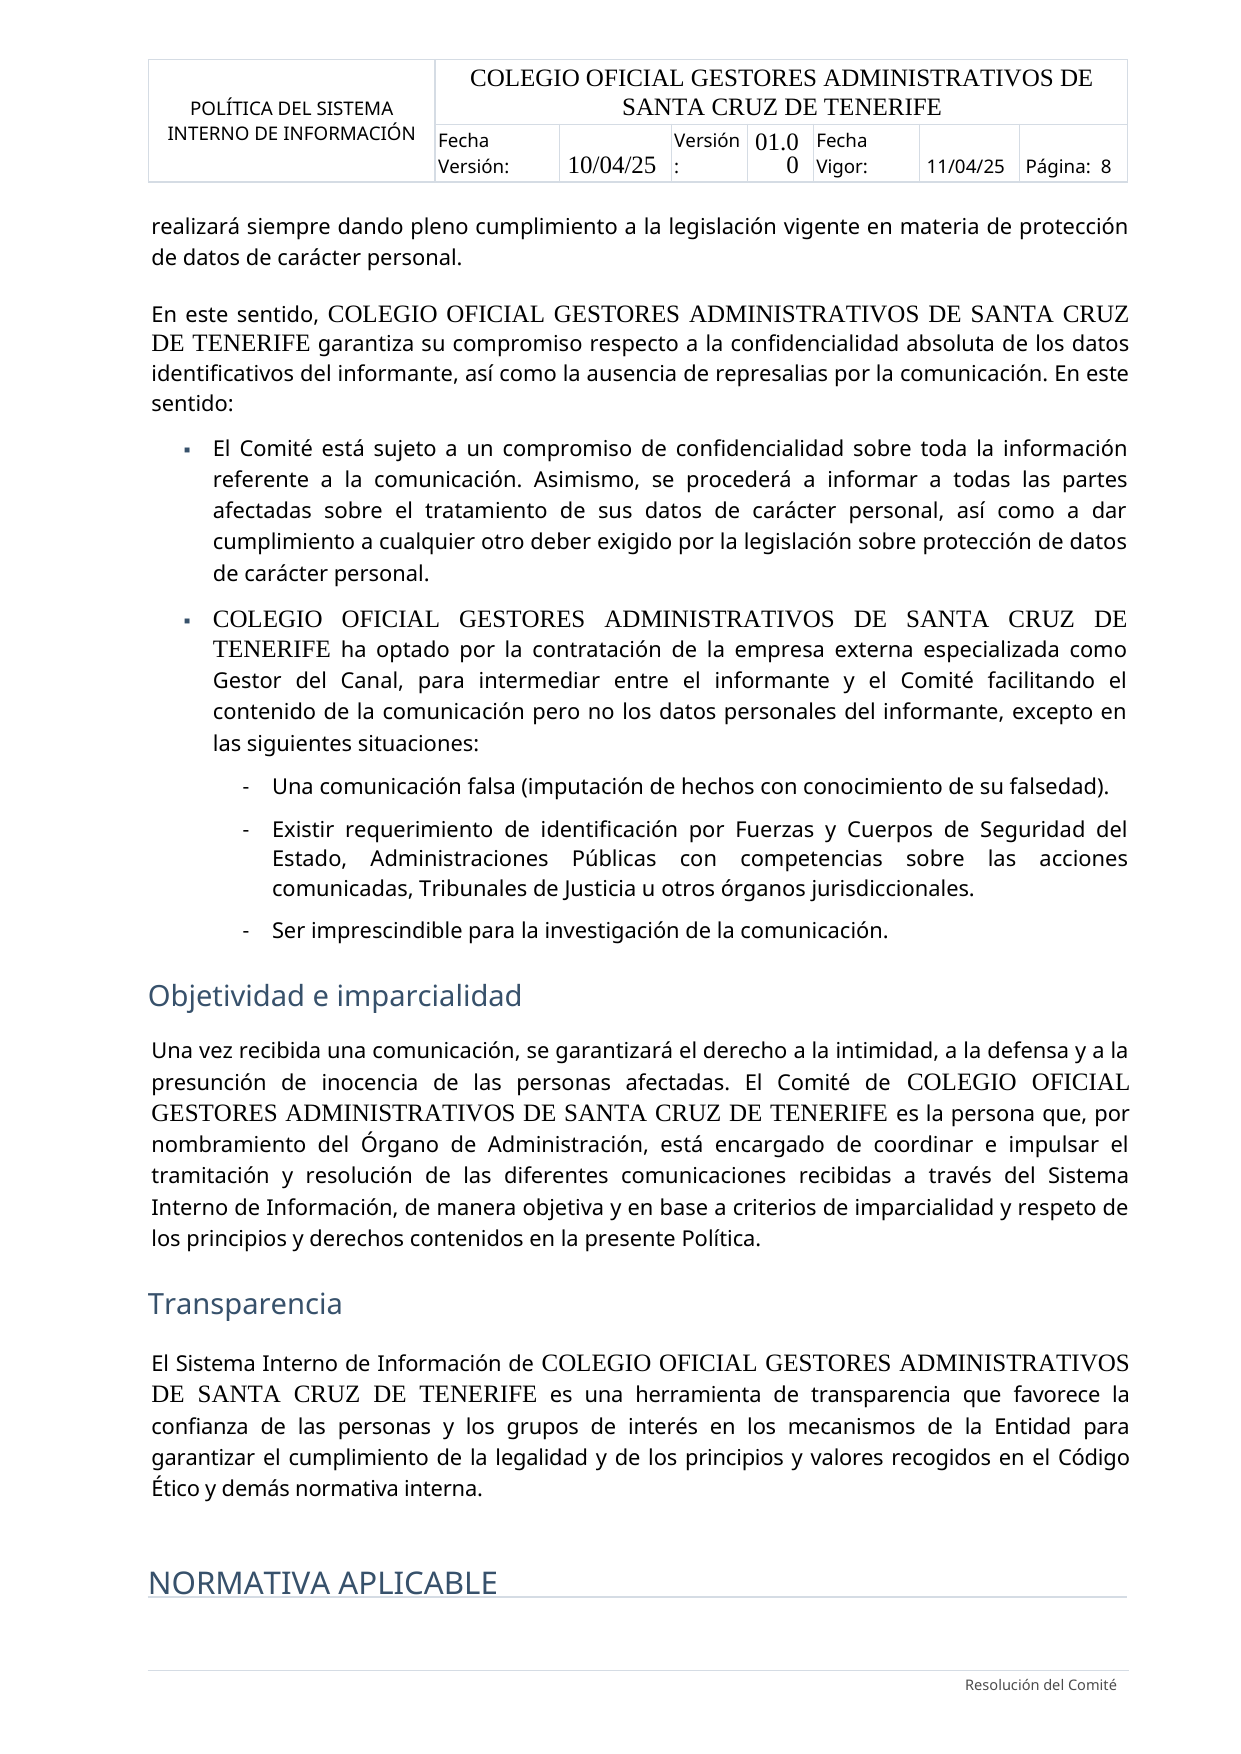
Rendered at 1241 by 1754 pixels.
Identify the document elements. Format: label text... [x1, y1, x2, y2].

list El Comité está sujeto a un compromiso de confidencialidad sobre toda la información referente a la comunicación. Asimismo, se procederá a informar a todas las partes afectadas sobre el tratamiento de sus datos de carácter personal, así como a dar cumplimiento a cualquier otro deber exigido por la legislación sobre protección de datos de carácter personal. [183, 433, 1128, 587]
table_header NORMATIVA APLICABLE [148, 1561, 1127, 1596]
list Ser imprescindible para la investigación de la comunicación. [242, 916, 1128, 945]
list COLEGIO OFICIAL GESTORES ADMINISTRATIVOS DE SANTA CRUZ DE TENERIFE ha optado por la contratación de la empresa externa especializada como Gestor del Canal, para intermediar entre el informante y el Comité facilitando el contenido de la comunicación pero no los datos personales del informante, excepto en las siguientes situaciones: [183, 604, 1128, 757]
list Existir requerimiento de identificación por Fuerzas y Cuerpos de Seguridad del Estado, Administraciones Públicas con competencias sobre las acciones comunicadas, Tribunales de Justicia u otros órganos jurisdiccionales. [242, 814, 1128, 903]
text El Sistema Interno de Información de COLEGIO OFICIAL GESTORES ADMINISTRATIVOS DE SANTA CRUZ DE TENERIFE es una herramienta de transparencia que favorece la confianza de las personas y los grupos de interés en los mecanismos de la Entidad para garantizar el cumplimiento de la legalidad y de los principios y valores recogidos en el Código Ético y demás normativa interna. [151, 1348, 1130, 1503]
text En este sentido, COLEGIO OFICIAL GESTORES ADMINISTRATIVOS DE SANTA CRUZ DE TENERIFE garantiza su compromiso respecto a la confidencialidad absoluta de los datos identificativos del informante, así como la ausencia de represalias por la comunicación. En este sentido: [151, 299, 1130, 418]
subtitle Transparencia [148, 1283, 1128, 1323]
text Una vez recibida una comunicación, se garantizará el derecho a la intimidad, a la defensa y a la presunción de inocencia de las personas afectadas. El Comité de COLEGIO OFICIAL GESTORES ADMINISTRATIVOS DE SANTA CRUZ DE TENERIFE es la persona que, por nombramiento del Órgano de Administración, está encargado de coordinar e impulsar el tramitación y resolución de las diferentes comunicaciones recibidas a través del Sistema Interno de Información, de manera objetiva y en base a criterios de imparcialidad y respeto de los principios y derechos contenidos en la presente Política. [151, 1035, 1130, 1253]
text realizará siempre dando pleno cumplimiento a la legislación vigente en materia de protección de datos de carácter personal. [151, 211, 1130, 272]
subtitle Objetividad e imparcialidad [148, 975, 1128, 1014]
list Una comunicación falsa (imputación de hechos con conocimiento de su falsedad). [242, 771, 1128, 801]
